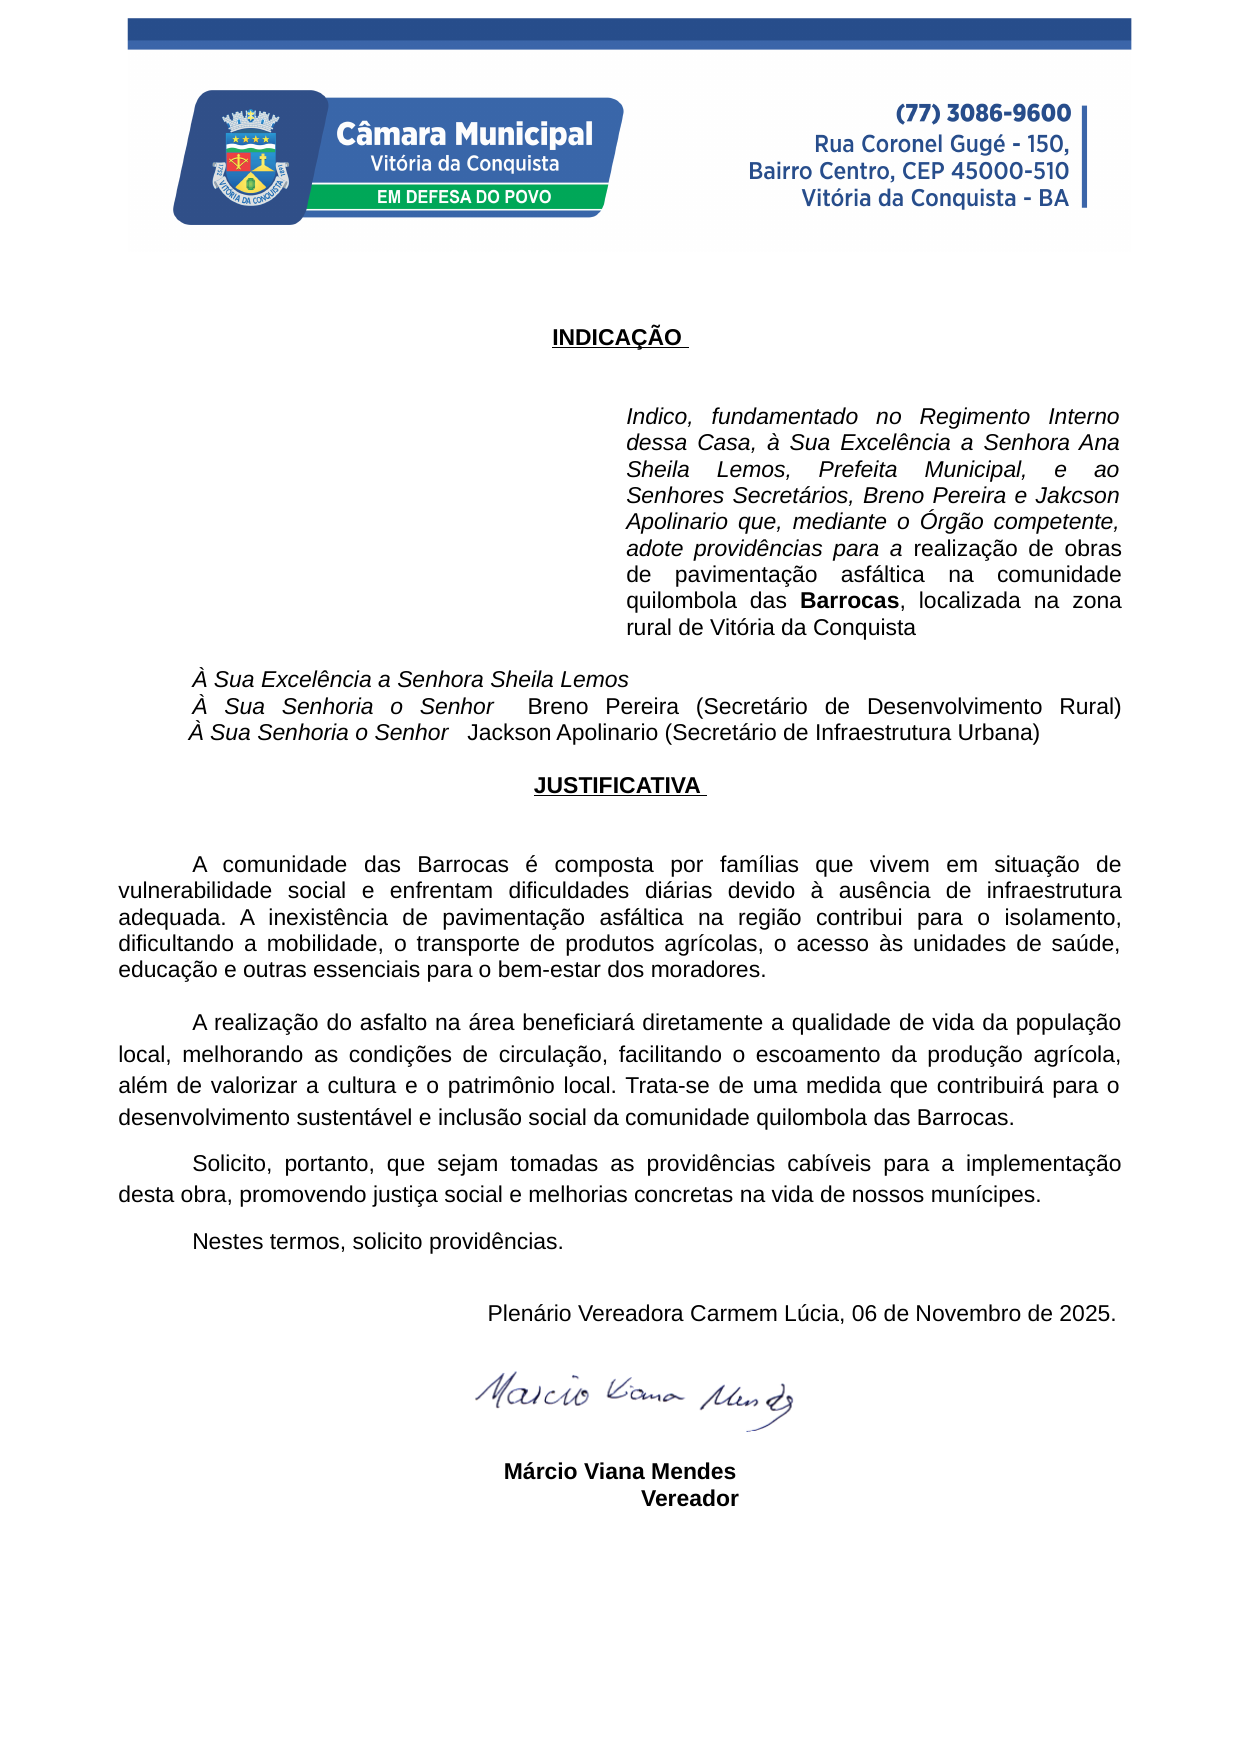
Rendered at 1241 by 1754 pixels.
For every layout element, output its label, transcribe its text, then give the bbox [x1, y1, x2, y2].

text A realização do asfalto na área beneficiará diretamente a qualidade de vida da população local, melhorando as condições de circulação, facilitando o escoamento da produção agrícola, além de valorizar a cultura e o patrimônio local. Trata-se de uma medida que contribuirá para o desenvolvimento sustentável e inclusão social da comunidade quilombola das Barrocas. [118, 1009, 1122, 1130]
text Solicito, portanto, que sejam tomadas as providências cabíveis para a implementação desta obra, promovendo justiça social e melhorias concretas na vida de nossos munícipes. [118, 1150, 1122, 1208]
text A comunidade das Barrocas é composta por famílias que vivem em situação de vulnerabilidade social e enfrentam dificuldades diárias devido à ausência de infraestrutura adequada. A inexistência de pavimentação asfáltica na região contribui para o isolamento, dificultando a mobilidade, o transporte de produtos agrícolas, o acesso às unidades de saúde, educação e outras essenciais para o bem-estar dos moradores. [118, 851, 1122, 983]
text INDICAÇÃO [118, 324, 1122, 350]
text JUSTIFICATIVA [118, 772, 1122, 798]
text Plenário Vereadora Carmem Lúcia, 06 de Novembro de 2025. [118, 1300, 1122, 1326]
text À Sua Excelência a Senhora Sheila Lemos [118, 666, 1122, 693]
text À Sua Senhoria o Senhor Breno Pereira (Secretário de Desenvolvimento Rural) À Sua Senhoria o Senhor Jackson Apolinario (Secretário de Infraestrutura Urbana) [118, 693, 1122, 746]
text Indico, fundamentado no Regimento Interno dessa Casa, à Sua Excelência a Senhora Ana Sheila Lemos, Prefeita Municipal, e ao Senhores Secretários, Breno Pereira e Jakcson Apolinario que, mediante o Órgão competente, adote providências para a realização de obras de pavimentação asfáltica na comunidade quilombola das Barrocas, localizada na zona rural de Vitória da Conquista [626, 403, 1122, 640]
text Márcio Viana Mendes [118, 1432, 1122, 1484]
text Nestes termos, solicito providências. [118, 1228, 1122, 1254]
picture [127, 18, 1132, 252]
picture [449, 1354, 835, 1436]
text Vereador [118, 1484, 1122, 1511]
